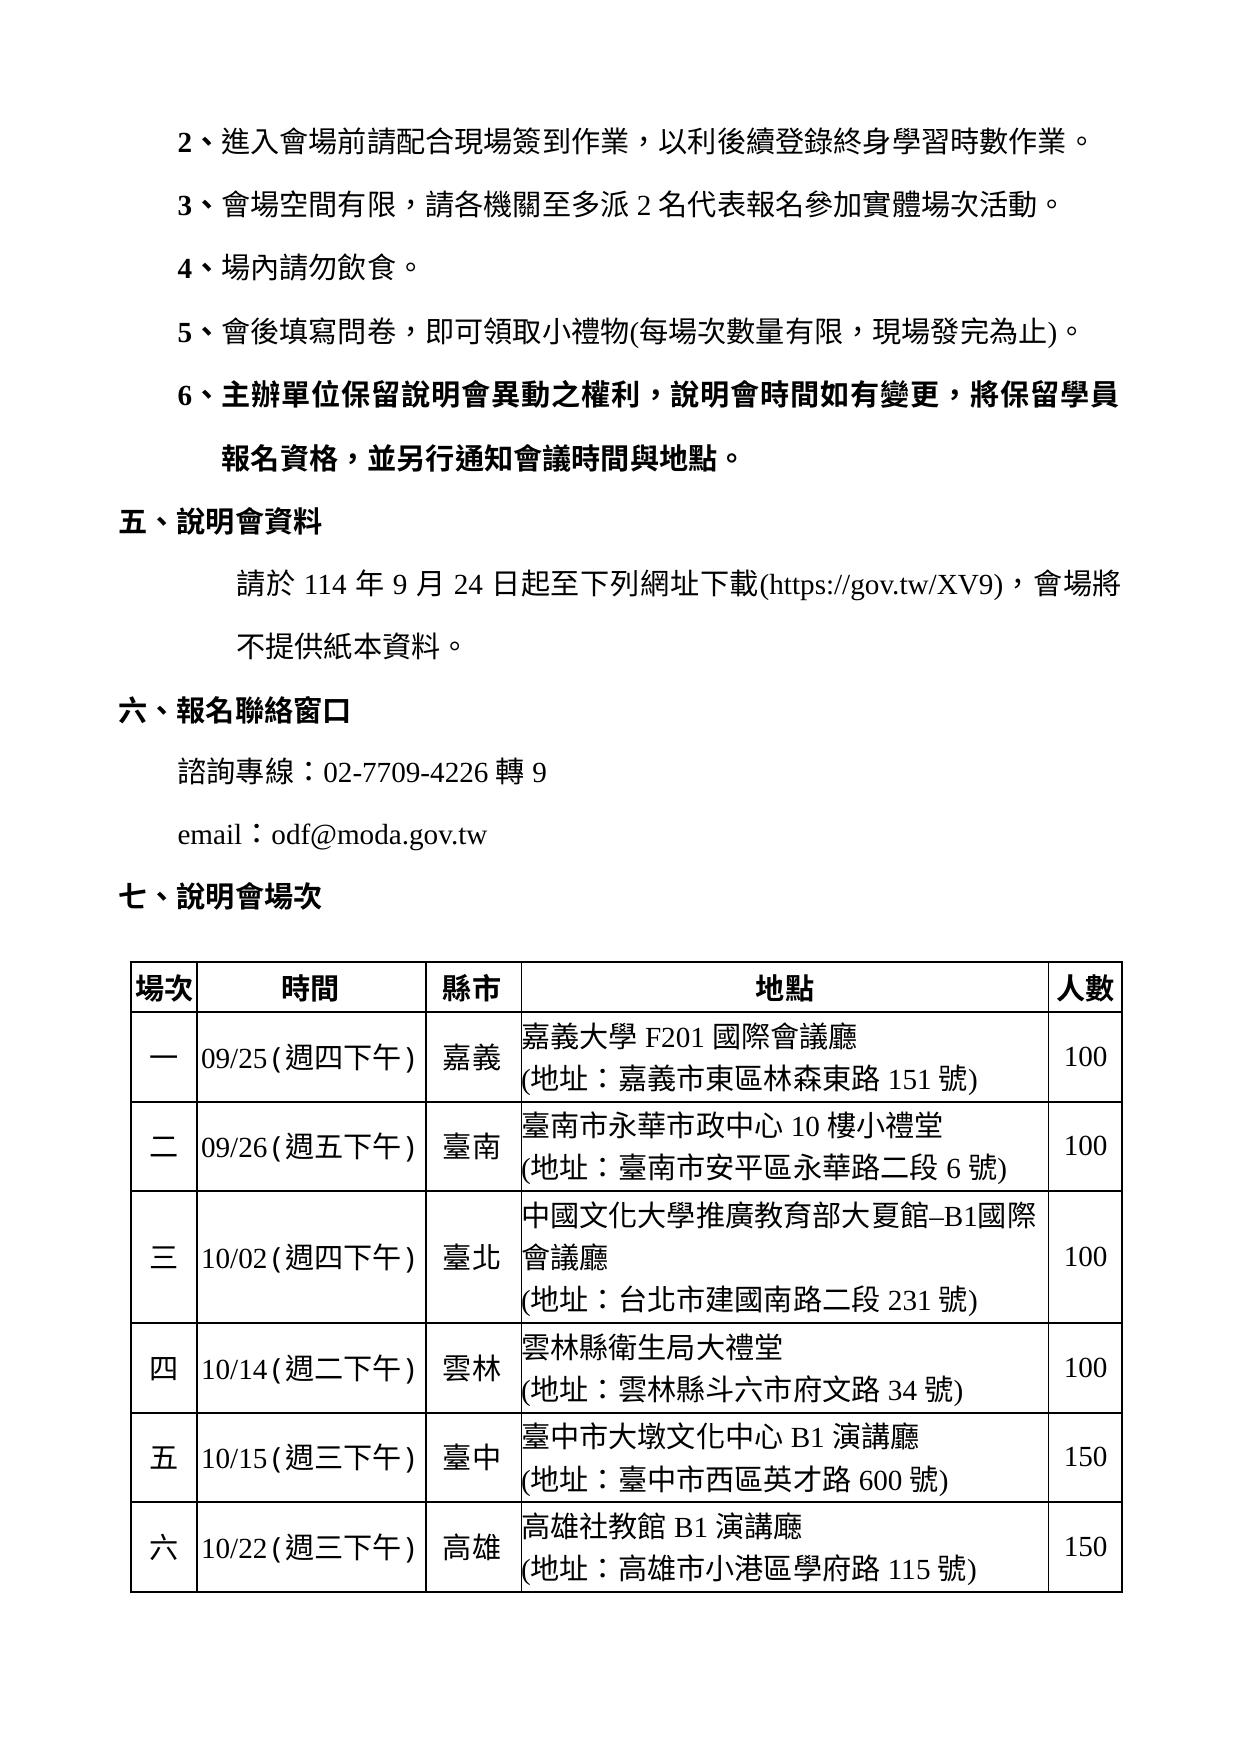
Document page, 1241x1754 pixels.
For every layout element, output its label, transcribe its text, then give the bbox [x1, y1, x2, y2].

table_cell 四 [132, 1324, 196, 1412]
table_header 場次 [132, 963, 196, 1011]
table_header 地點 [522, 963, 1048, 1011]
table_cell 10/15(週三下午) [198, 1414, 425, 1501]
list 會場空間有限，請各機關至多派 2 名代表報名參加實體場次活動。 [177, 182, 1122, 224]
text email：odf@moda.gov.tw [118, 810, 1122, 853]
table_header 縣市 [427, 963, 521, 1011]
list 會後填寫問卷，即可領取小禮物(每場次數量有限，現場發完為止)。 [177, 308, 1122, 351]
table_cell 雲林縣衛生局大禮堂 (地址：雲林縣斗六市府文路 34 號) [522, 1324, 1048, 1412]
table_cell 臺南市永華市政中心 10 樓小禮堂 (地址：臺南市安平區永華路二段 6 號) [522, 1103, 1048, 1190]
table_cell 100 [1049, 1192, 1121, 1322]
table_cell 10/22(週三下午) [198, 1503, 425, 1591]
table_header 人數 [1049, 963, 1121, 1011]
text 請於 114 年 9 月 24 日起至下列網址下載(https://gov.tw/XV9)，會場將不提供紙本資料。 [236, 560, 1122, 666]
list 說明會資料 [118, 499, 1122, 541]
text 諮詢專線：02-7709-4226 轉 9 [118, 749, 1122, 791]
table_cell 09/25(週四下午) [198, 1013, 425, 1101]
list 場內請勿飲食。 [177, 245, 1122, 287]
table_header 時間 [198, 963, 425, 1011]
table_cell 嘉義大學 F201 國際會議廳 (地址：嘉義市東區林森東路 151 號) [522, 1013, 1048, 1101]
table_cell 高雄社教館 B1 演講廰 (地址：高雄市小港區學府路 115 號) [522, 1503, 1048, 1591]
table_cell 一 [132, 1013, 196, 1101]
table_cell 五 [132, 1414, 196, 1501]
table_cell 100 [1049, 1103, 1121, 1190]
table_cell 臺南 [427, 1103, 521, 1190]
table_cell 雲林 [427, 1324, 521, 1412]
table_cell 150 [1049, 1503, 1121, 1591]
table_cell 二 [132, 1103, 196, 1190]
table_cell 臺中市大墩文化中心 B1 演講廳 (地址：臺中市西區英才路 600 號) [522, 1414, 1048, 1501]
list 進入會場前請配合現場簽到作業，以利後續登錄終身學習時數作業。 [177, 118, 1122, 160]
table_cell 10/02(週四下午) [198, 1192, 425, 1322]
table_cell 臺中 [427, 1414, 521, 1501]
table_cell 三 [132, 1192, 196, 1322]
table_cell 六 [132, 1503, 196, 1591]
list 報名聯絡窗口 [118, 687, 1122, 729]
list 主辦單位保留說明會異動之權利，說明會時間如有變更，將保留學員報名資格，並另行通知會議時間與地點。 [177, 372, 1122, 478]
table_cell 嘉義 [427, 1013, 521, 1101]
table_cell 臺北 [427, 1192, 521, 1322]
table_cell 09/26(週五下午) [198, 1103, 425, 1190]
table_cell 中國文化大學推廣教育部大夏館–B1國際會議廳 (地址：台北市建國南路二段 231 號) [522, 1192, 1048, 1322]
table_cell 150 [1049, 1414, 1121, 1501]
table_cell 10/14(週二下午) [198, 1324, 425, 1412]
table_cell 100 [1049, 1013, 1121, 1101]
list 說明會場次 [118, 874, 1122, 916]
table_cell 高雄 [427, 1503, 521, 1591]
table_cell 100 [1049, 1324, 1121, 1412]
